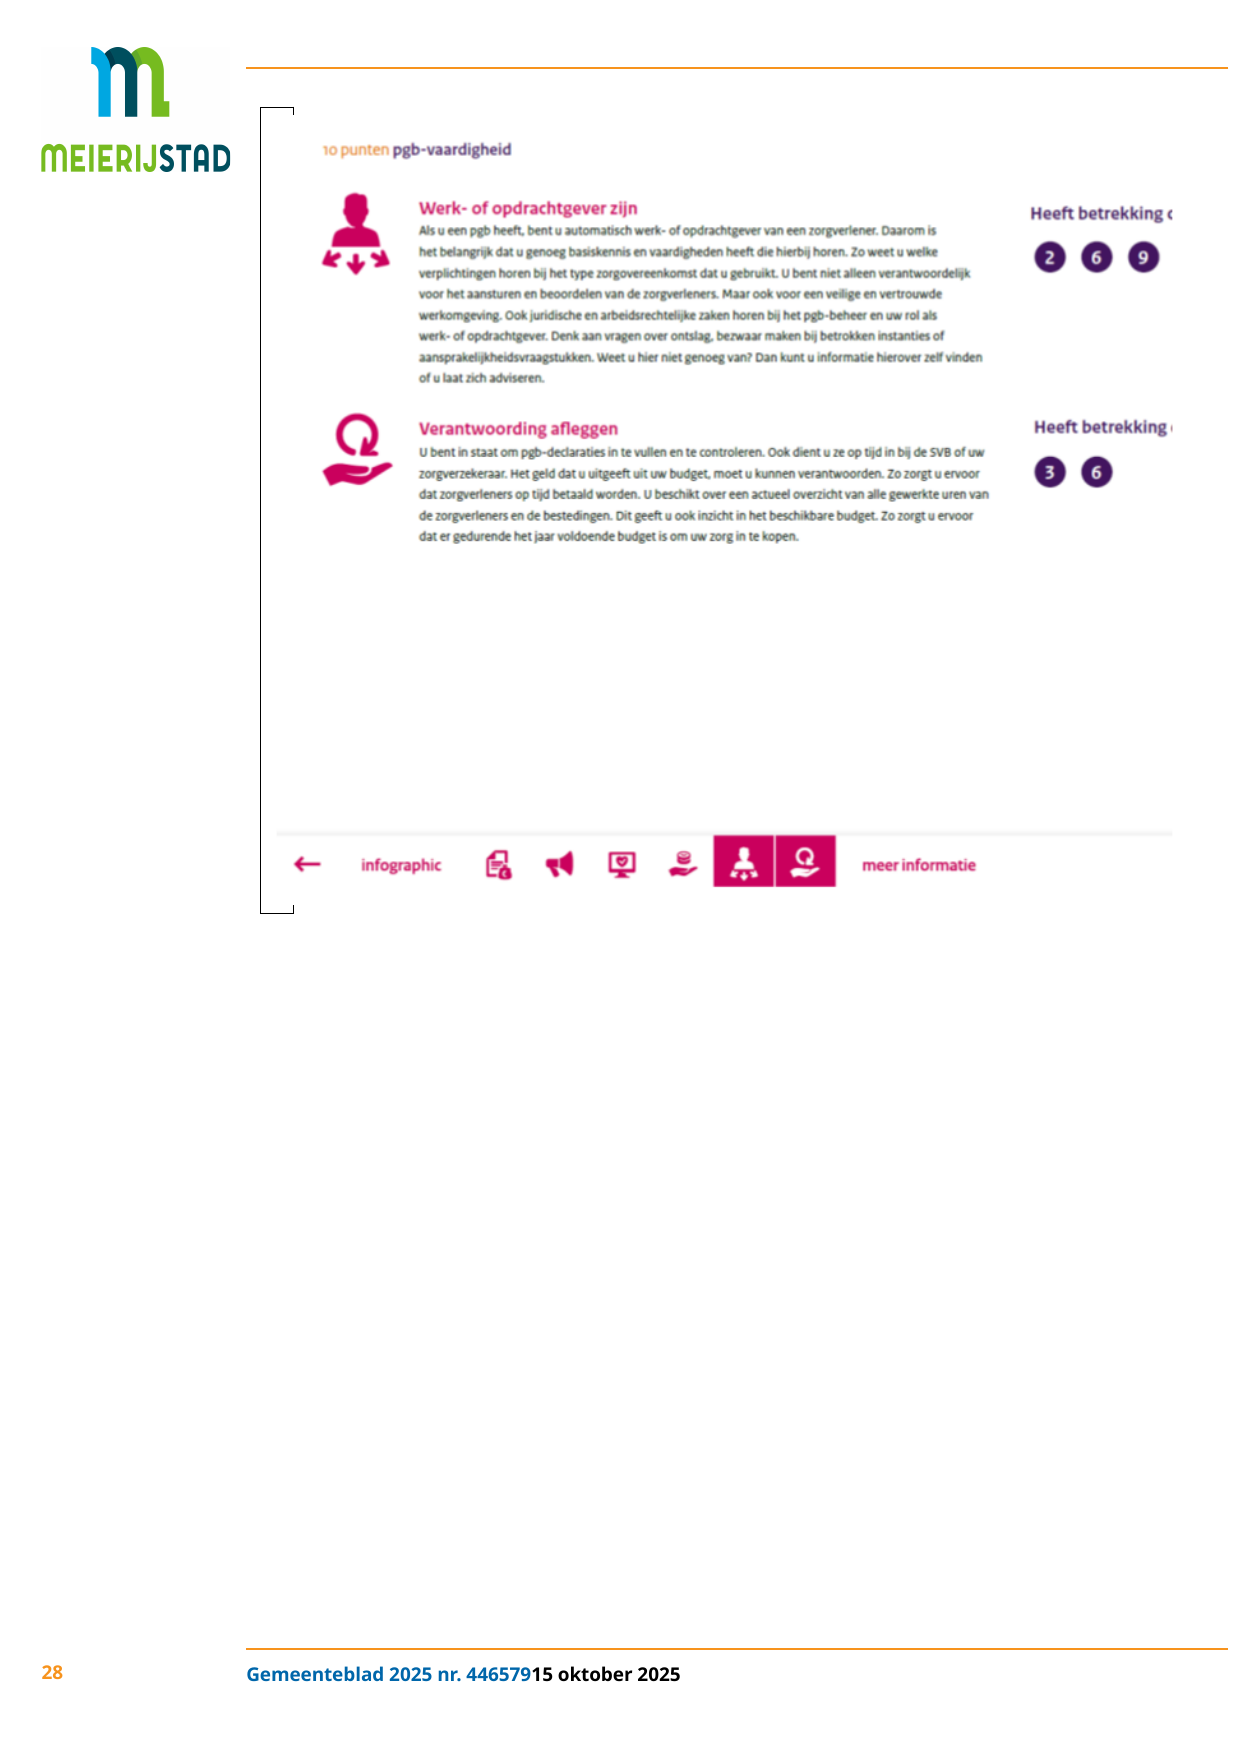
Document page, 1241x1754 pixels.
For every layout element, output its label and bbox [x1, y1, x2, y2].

picture [41, 47, 231, 172]
picture [268, 115, 1173, 905]
